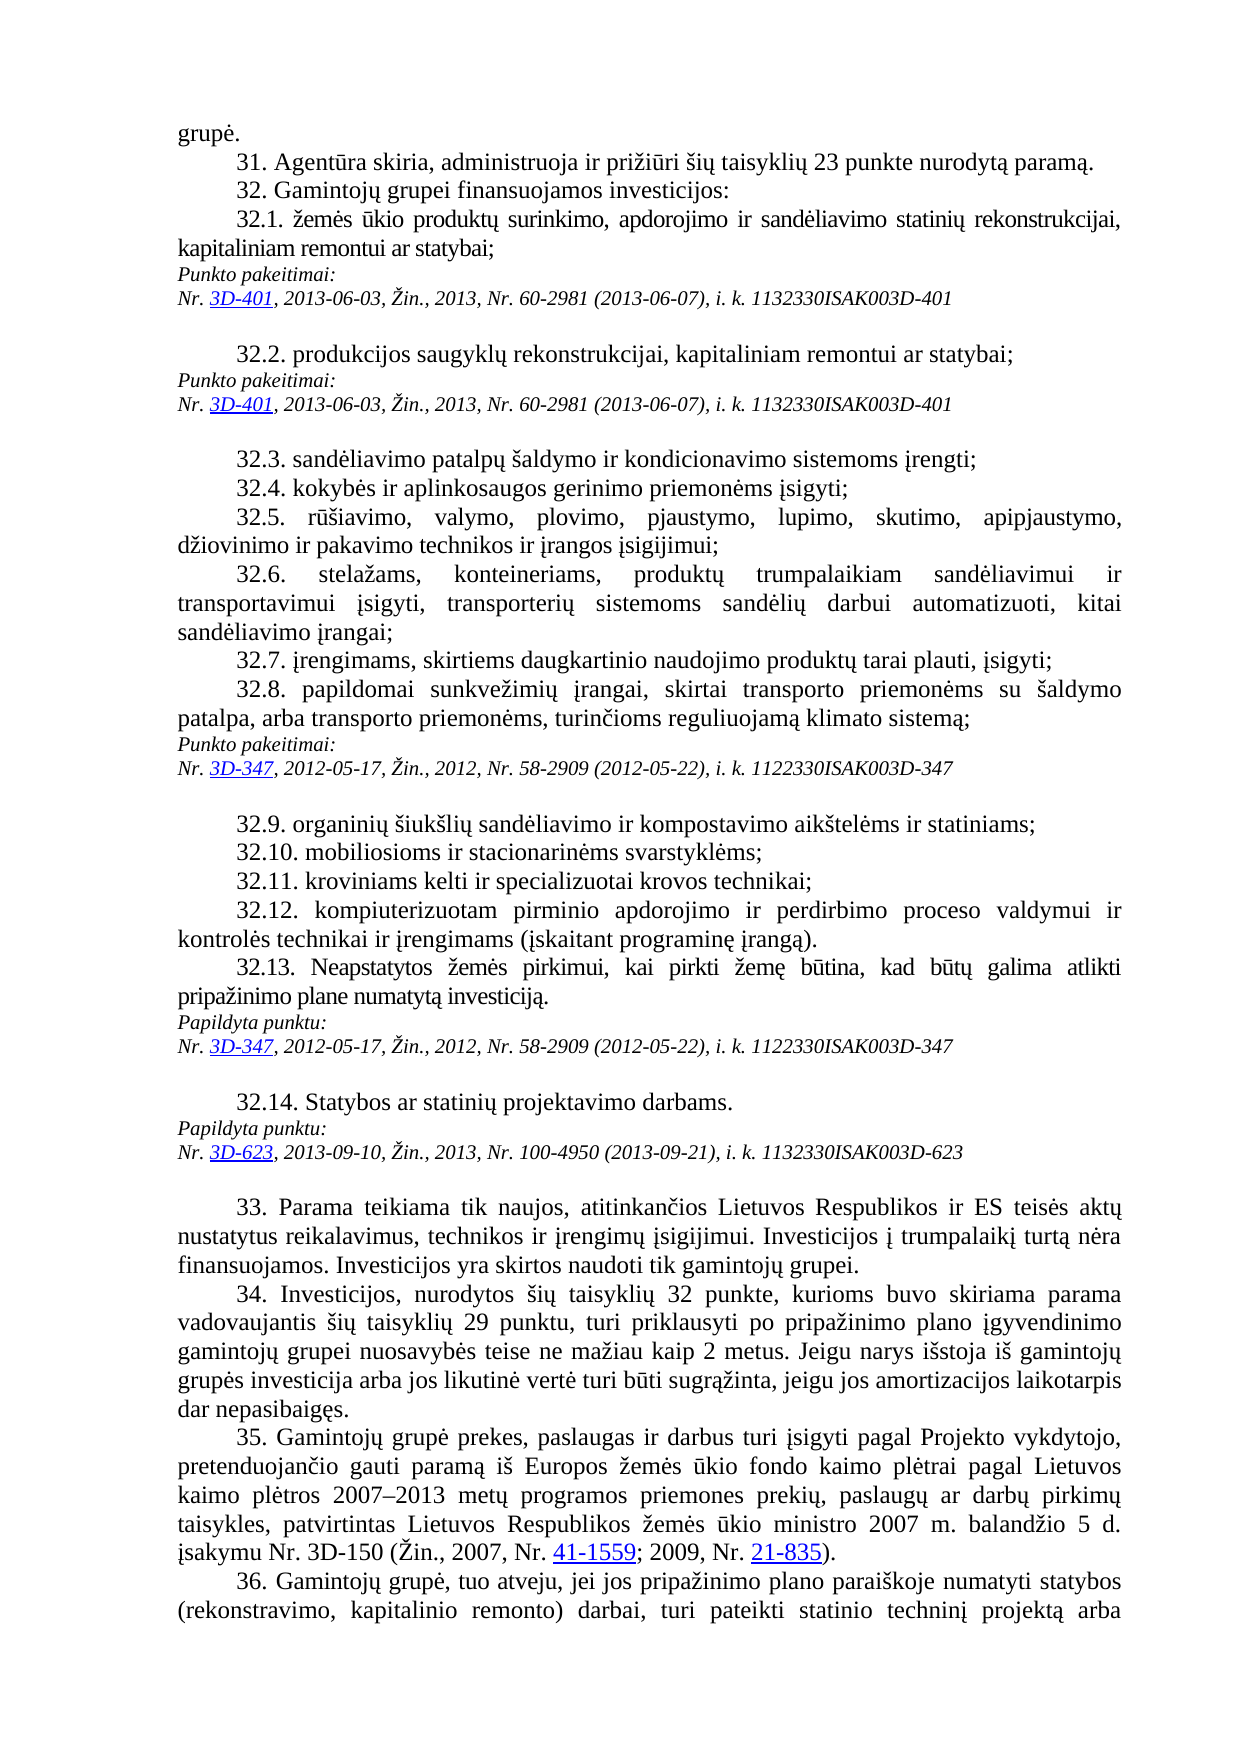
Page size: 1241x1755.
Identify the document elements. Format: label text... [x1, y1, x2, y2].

text Nr. 3D-347, 2012-05-17, Žin., 2012, Nr. 58-2909 (2012-05-22), i. k. 1122330ISAK003D-347 [177, 756, 1122, 780]
text 32.12. kompiuterizuotam pirminio apdorojimo ir perdirbimo proceso valdymui ir kontrolės technikai ir įrengimams (įskaitant programinę įrangą). [177, 895, 1122, 952]
text 32.13. Neapstatytos žemės pirkimui, kai pirkti žemę būtina, kad būtų galima atlikti pripažinimo plane numatytą investiciją. [177, 952, 1122, 1010]
text 32.7. įrengimams, skirtiems daugkartinio naudojimo produktų tarai plauti, įsigyti; [177, 646, 1122, 674]
text 35. Gamintojų grupė prekes, paslaugas ir darbus turi įsigyti pagal Projekto vykdytojo, pretenduojančio gauti paramą iš Europos žemės ūkio fondo kaimo plėtrai pagal Lietuvos kaimo plėtros 2007–2013 metų programos priemones prekių, paslaugų ar darbų pirkimų taisykles, patvirtintas Lietuvos Respublikos žemės ūkio ministro 2007 m. balandžio 5 d. įsakymu Nr. 3D-150 (Žin., 2007, Nr. 41-1559; 2009, Nr. 21-835). [177, 1422, 1122, 1566]
text 32.6. stelažams, konteineriams, produktų trumpalaikiam sandėliavimui ir transportavimui įsigyti, transporterių sistemoms sandėlių darbui automatizuoti, kitai sandėliavimo įrangai; [177, 559, 1122, 646]
text 32. Gamintojų grupei finansuojamos investicijos: [177, 176, 1122, 204]
text 32.8. papildomai sunkvežimių įrangai, skirtai transporto priemonėms su šaldymo patalpa, arba transporto priemonėms, turinčioms reguliuojamą klimato sistemą; [177, 674, 1122, 732]
text grupė. [177, 118, 1122, 147]
text Punkto pakeitimai: [177, 262, 1122, 286]
text Papildyta punktu: [177, 1116, 1122, 1140]
text 34. Investicijos, nurodytos šių taisyklių 32 punkte, kurioms buvo skiriama parama vadovaujantis šių taisyklių 29 punktu, turi priklausyti po pripažinimo plano įgyvendinimo gamintojų grupei nuosavybės teise ne mažiau kaip 2 metus. Jeigu narys išstoja iš gamintojų grupės investicija arba jos likutinė vertė turi būti sugrąžinta, jeigu jos amortizacijos laikotarpis dar nepasibaigęs. [177, 1279, 1122, 1422]
text 32.5. rūšiavimo, valymo, plovimo, pjaustymo, lupimo, skutimo, apipjaustymo, džiovinimo ir pakavimo technikos ir įrangos įsigijimui; [177, 502, 1122, 559]
text 31. Agentūra skiria, administruoja ir prižiūri šių taisyklių 23 punkte nurodytą paramą. [177, 147, 1122, 176]
text Nr. 3D-347, 2012-05-17, Žin., 2012, Nr. 58-2909 (2012-05-22), i. k. 1122330ISAK003D-347 [177, 1034, 1122, 1058]
text Punkto pakeitimai: [177, 732, 1122, 756]
text Nr. 3D-401, 2013-06-03, Žin., 2013, Nr. 60-2981 (2013-06-07), i. k. 1132330ISAK003D-401 [177, 392, 1122, 416]
text 32.9. organinių šiukšlių sandėliavimo ir kompostavimo aikštelėms ir statiniams; [177, 809, 1122, 837]
text Nr. 3D-401, 2013-06-03, Žin., 2013, Nr. 60-2981 (2013-06-07), i. k. 1132330ISAK003D-401 [177, 286, 1122, 310]
text 36. Gamintojų grupė, tuo atveju, jei jos pripažinimo plano paraiškoje numatyti statybos (rekonstravimo, kapitalinio remonto) darbai, turi pateikti statinio techninį projektą arba [177, 1566, 1122, 1624]
text Nr. 3D-623, 2013-09-10, Žin., 2013, Nr. 100-4950 (2013-09-21), i. k. 1132330ISAK003D-623 [177, 1140, 1122, 1164]
text 32.3. sandėliavimo patalpų šaldymo ir kondicionavimo sistemoms įrengti; [177, 444, 1122, 473]
text Papildyta punktu: [177, 1010, 1122, 1034]
text 33. Parama teikiama tik naujos, atitinkančios Lietuvos Respublikos ir ES teisės aktų nustatytus reikalavimus, technikos ir įrengimų įsigijimui. Investicijos į trumpalaikį turtą nėra finansuojamos. Investicijos yra skirtos naudoti tik gamintojų grupei. [177, 1192, 1122, 1279]
text Punkto pakeitimai: [177, 367, 1122, 392]
text 32.1. žemės ūkio produktų surinkimo, apdorojimo ir sandėliavimo statinių rekonstrukcijai, kapitaliniam remontui ar statybai; [177, 204, 1122, 262]
text 32.14. Statybos ar statinių projektavimo darbams. [177, 1087, 1122, 1116]
text 32.10. mobiliosioms ir stacionarinėms svarstyklėms; [177, 837, 1122, 866]
text 32.11. kroviniams kelti ir specializuotai krovos technikai; [177, 866, 1122, 895]
text 32.2. produkcijos saugyklų rekonstrukcijai, kapitaliniam remontui ar statybai; [177, 339, 1122, 367]
text 32.4. kokybės ir aplinkosaugos gerinimo priemonėms įsigyti; [177, 473, 1122, 502]
